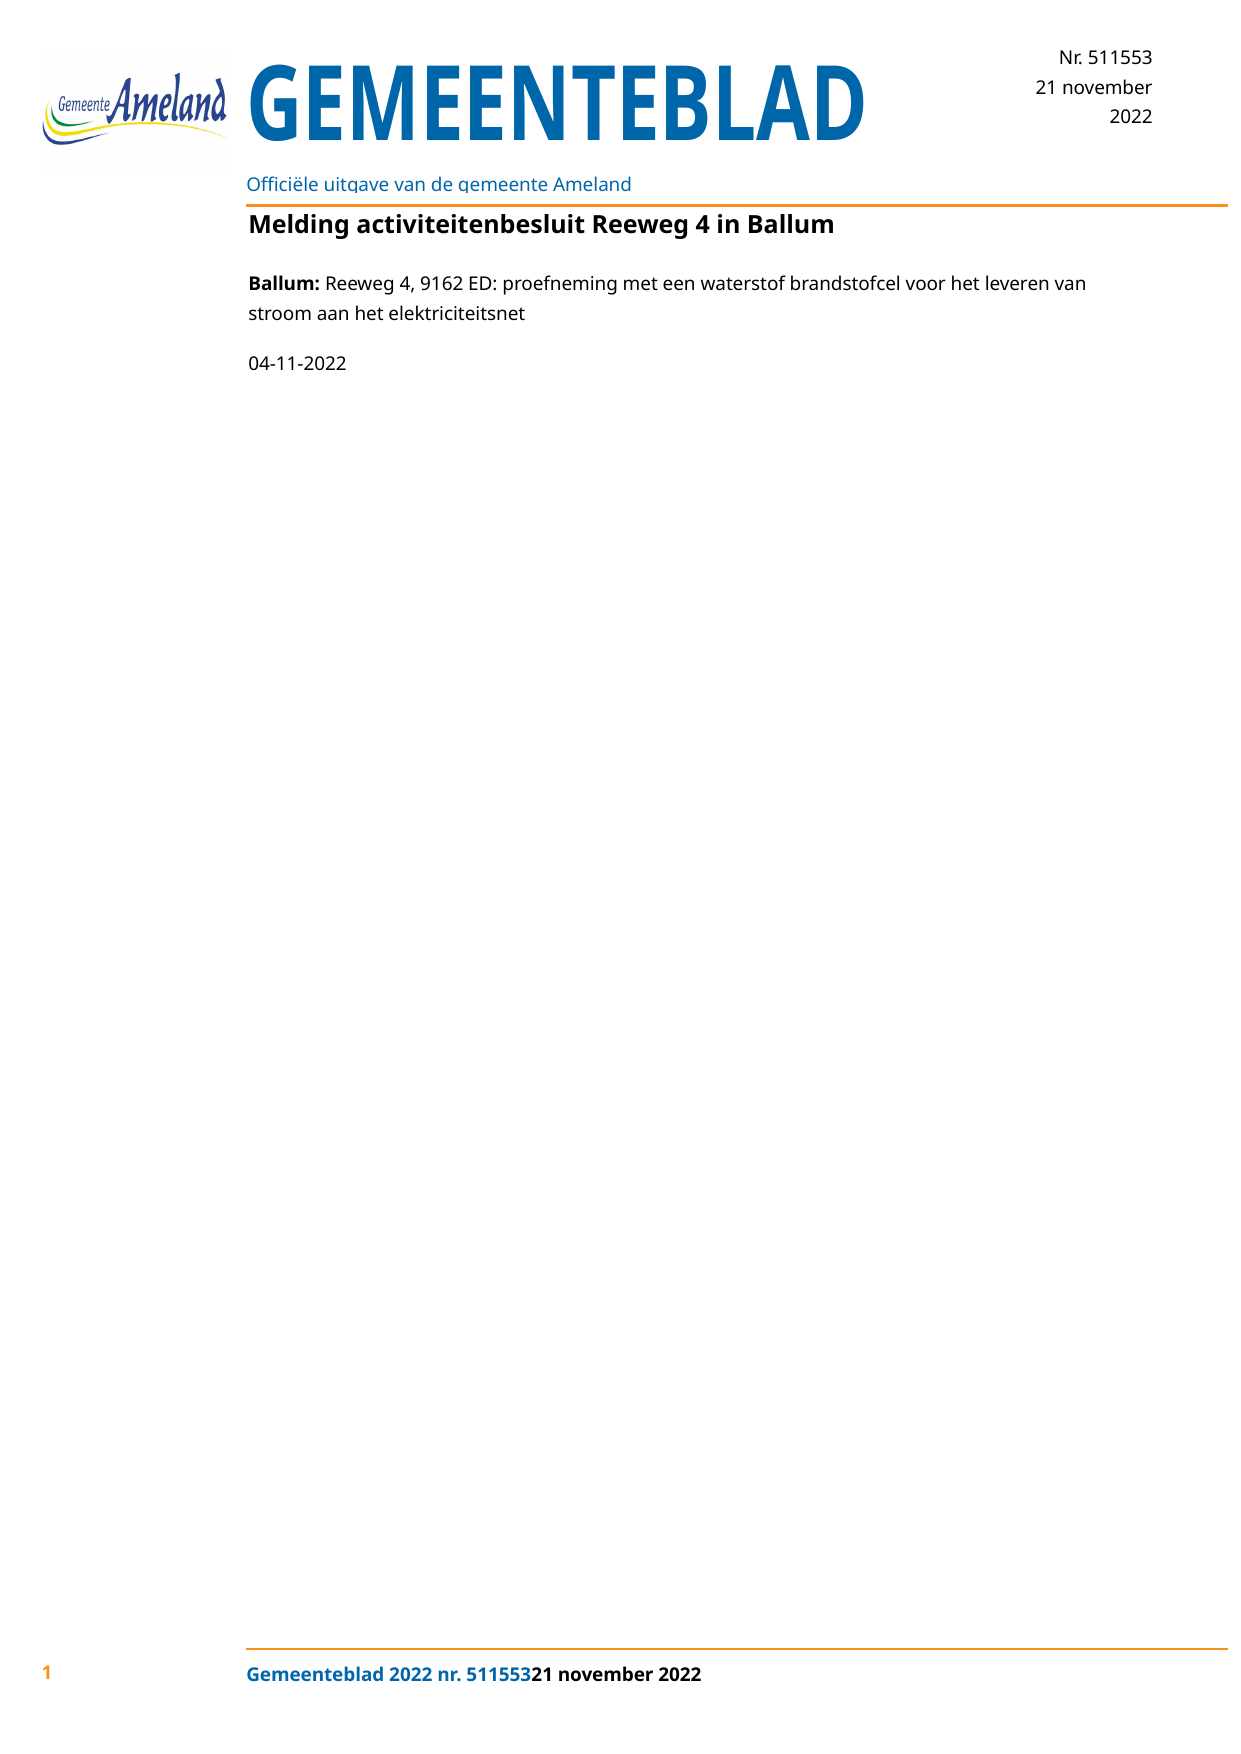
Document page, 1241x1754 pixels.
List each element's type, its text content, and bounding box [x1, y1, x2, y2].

text Ballum: Reeweg 4, 9162 ED: proefneming met een waterstof brandstofcel voor het leveren van stroom aan het elektriciteitsnet [248, 270, 1152, 326]
picture [41, 47, 231, 172]
text Melding activiteitenbesluit Reeweg 4 in Ballum [248, 207, 1152, 241]
text 04-11-2022 [248, 350, 1152, 376]
